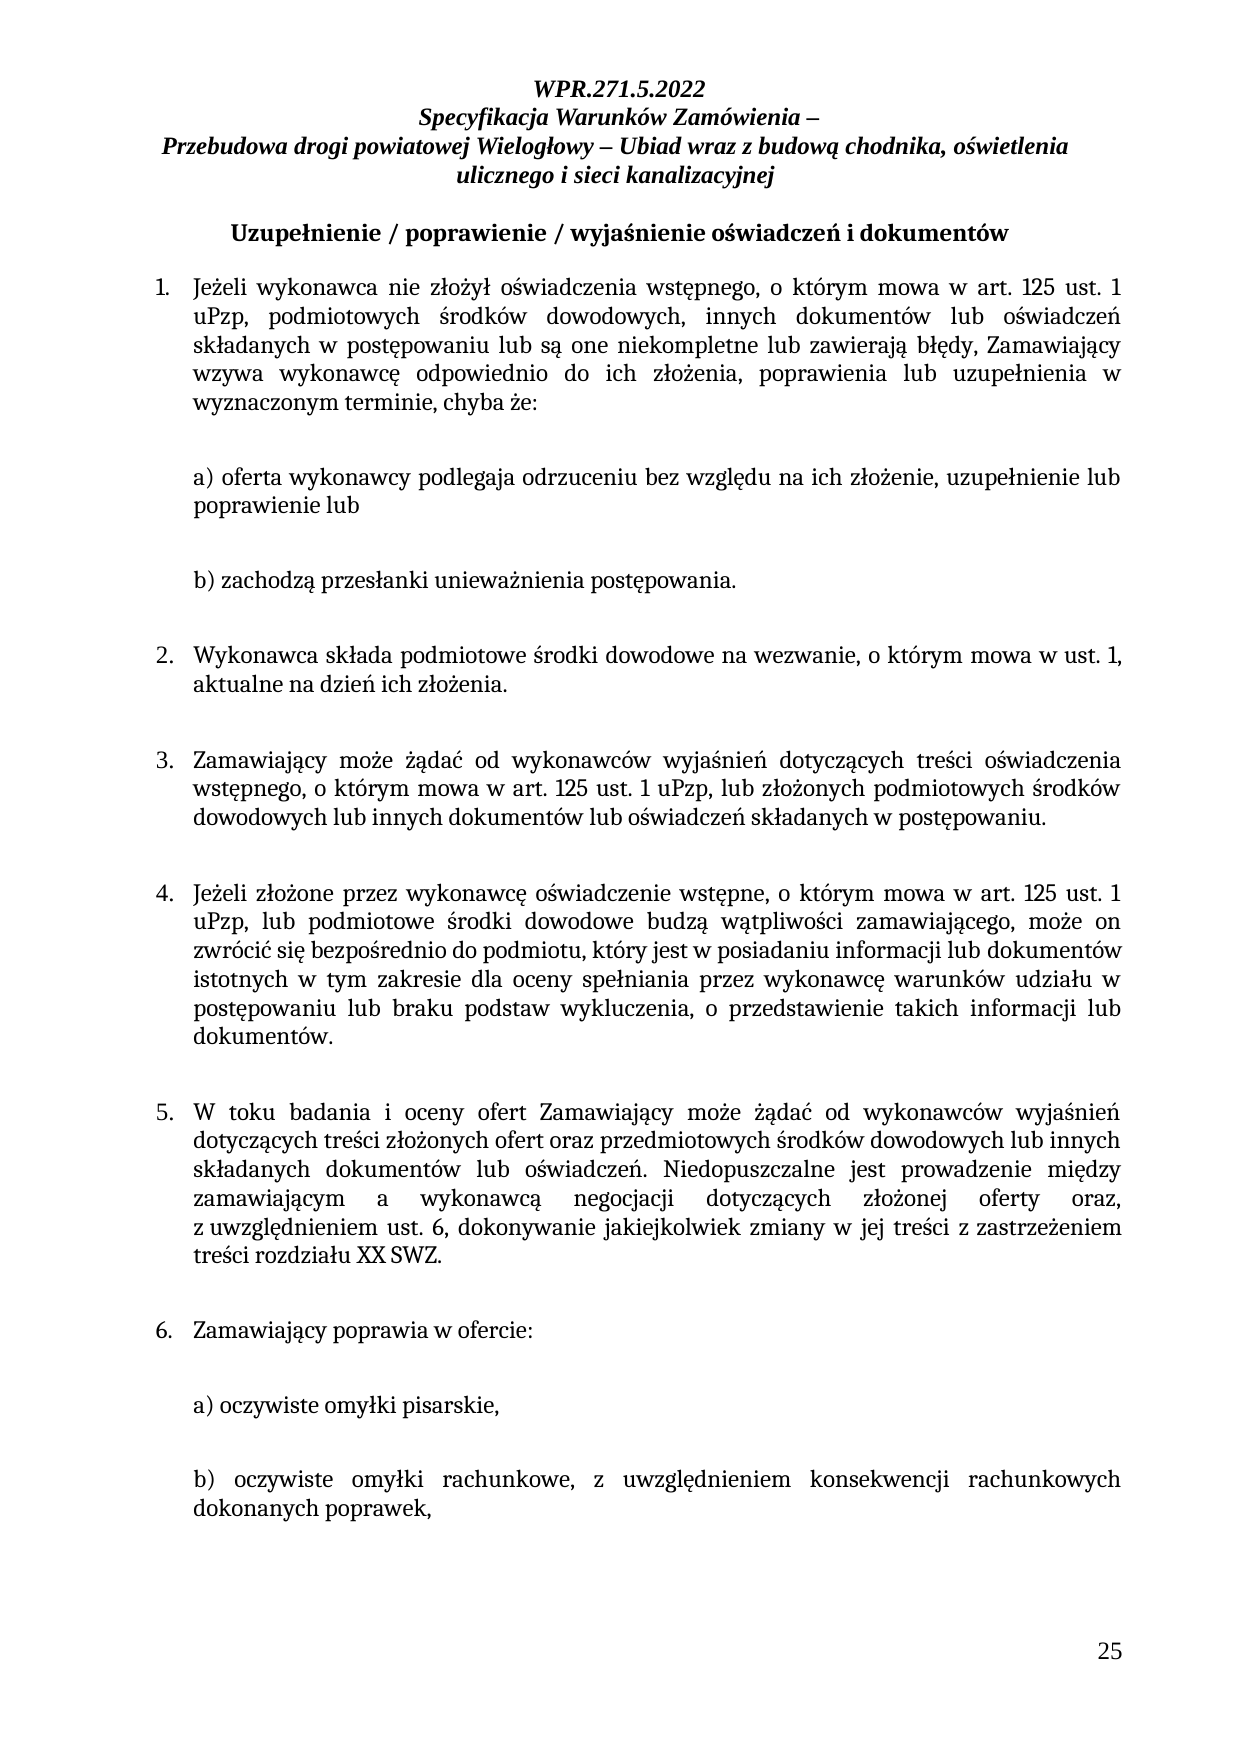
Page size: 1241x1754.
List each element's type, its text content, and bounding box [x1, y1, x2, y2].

list Zamawiający może żądać od wykonawców wyjaśnień dotyczących treści oświadczenia wstępnego, o którym mowa w art. 125 ust. 1 uPzp, lub złożonych podmiotowych środków dowodowych lub innych dokumentów lub oświadczeń składanych w postępowaniu. [156, 745, 1122, 832]
text b) oczywiste omyłki rachunkowe, z uwzględnieniem konsekwencji rachunkowych dokonanych poprawek, [193, 1465, 1122, 1523]
text a) oczywiste omyłki pisarskie, [193, 1391, 1122, 1419]
text a) oferta wykonawcy podlegaja odrzuceniu bez względu na ich złożenie, uzupełnienie lub poprawienie lub [193, 463, 1122, 520]
text Uzupełnienie / poprawienie / wyjaśnienie oświadczeń i dokumentów [118, 219, 1122, 248]
list Zamawiający poprawia w ofercie: [156, 1316, 1122, 1345]
list Wykonawca składa podmiotowe środki dowodowe na wezwanie, o którym mowa w ust. 1, aktualne na dzień ich złożenia. [156, 641, 1122, 699]
list Jeżeli wykonawca nie złożył oświadczenia wstępnego, o którym mowa w art. 125 ust. 1 uPzp, podmiotowych środków dowodowych, innych dokumentów lub oświadczeń składanych w postępowaniu lub są one niekompletne lub zawierają błędy, Zamawiający wzywa wykonawcę odpowiednio do ich złożenia, poprawienia lub uzupełnienia w wyznaczonym terminie, chyba że: [156, 273, 1122, 417]
text b) zachodzą przesłanki unieważnienia postępowania. [193, 566, 1122, 595]
list Jeżeli złożone przez wykonawcę oświadczenie wstępne, o którym mowa w art. 125 ust. 1 uPzp, lub podmiotowe środki dowodowe budzą wątpliwości zamawiającego, może on zwrócić się bezpośrednio do podmiotu, który jest w posiadaniu informacji lub dokumentów istotnych w tym zakresie dla oceny spełniania przez wykonawcę warunków udziału w postępowaniu lub braku podstaw wykluczenia, o przedstawienie takich informacji lub dokumentów. [156, 878, 1122, 1051]
list W toku badania i oceny ofert Zamawiający może żądać od wykonawców wyjaśnień dotyczących treści złożonych ofert oraz przedmiotowych środków dowodowych lub innych składanych dokumentów lub oświadczeń. Niedopuszczalne jest prowadzenie między zamawiającym a wykonawcą negocjacji dotyczących złożonej oferty oraz, z uwzględnieniem ust. 6, dokonywanie jakiejkolwiek zmiany w jej treści z zastrzeżeniem treści rozdziału XX SWZ. [156, 1097, 1122, 1270]
